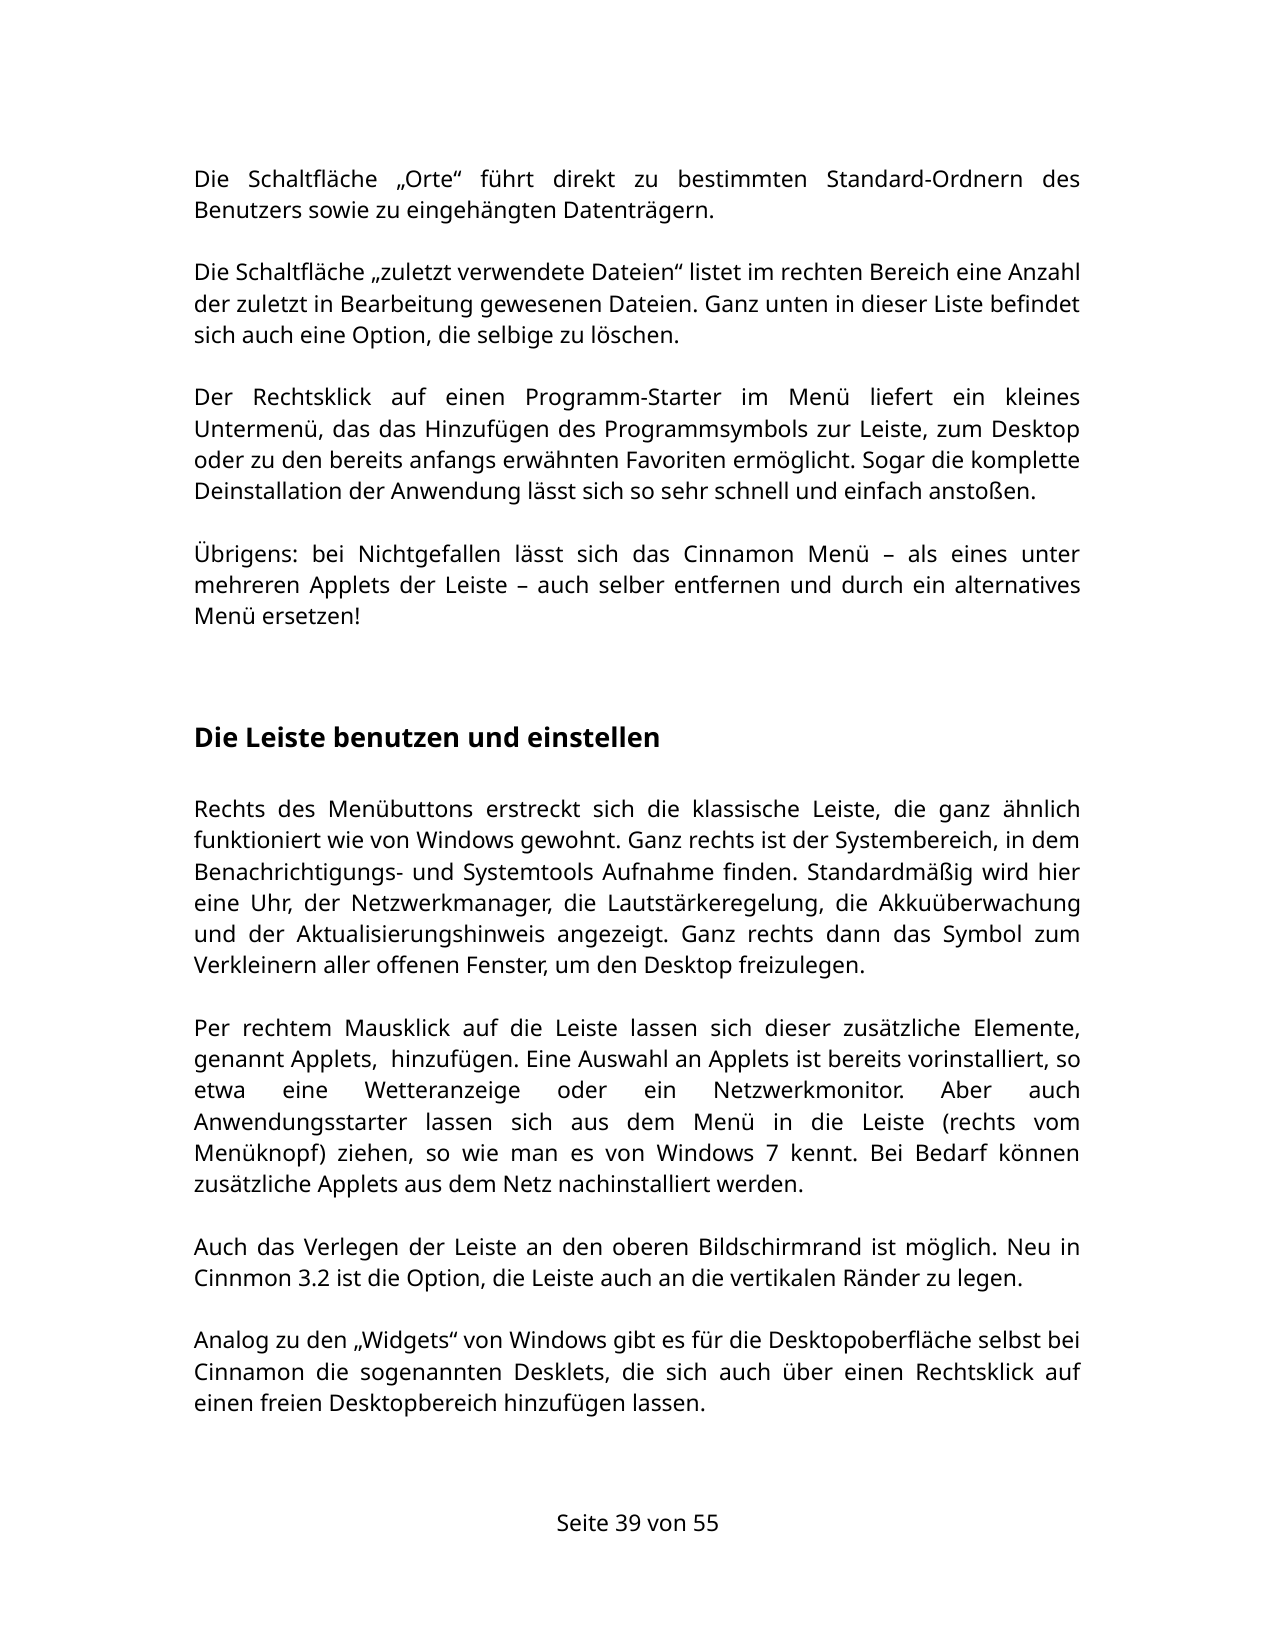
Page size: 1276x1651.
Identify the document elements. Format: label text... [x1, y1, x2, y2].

text Analog zu den „Widgets“ von Windows gibt es für die Desktopoberfläche selbst bei Cinnamon die sogenannten Desklets, die sich auch über einen Rechtsklick auf einen freien Desktopbereich hinzufügen lassen. [187, 1293, 1088, 1418]
subtitle Die Leiste benutzen und einstellen [187, 712, 1088, 756]
text Der Rechtsklick auf einen Programm-Starter im Menü liefert ein kleines Untermenü, das das Hinzufügen des Programmsymbols zur Leiste, zum Desktop oder zu den bereits anfangs erwähnten Favoriten ermöglicht. Sogar die komplette Deinstallation der Anwendung lässt sich so sehr schnell und einfach anstoßen. [187, 381, 1088, 506]
text Per rechtem Mausklick auf die Leiste lassen sich dieser zusätzliche Elemente, genannt Applets, hinzufügen. Eine Auswahl an Applets ist bereits vorinstalliert, so etwa eine Wetteranzeige oder ein Netzwerkmonitor. Aber auch Anwendungsstarter lassen sich aus dem Menü in die Leiste (rechts vom Menüknopf) ziehen, so wie man es von Windows 7 kennt. Bei Bedarf können zusätzliche Applets aus dem Netz nachinstalliert werden. [187, 1012, 1088, 1199]
text Rechts des Menübuttons erstreckt sich die klassische Leiste, die ganz ähnlich funktioniert wie von Windows gewohnt. Ganz rechts ist der Systembereich, in dem Benachrichtigungs- und Systemtools Aufnahme finden. Standardmäßig wird hier eine Uhr, der Netzwerkmanager, die Lautstärkeregelung, die Akkuüberwachung und der Aktualisierungshinweis angezeigt. Ganz rechts dann das Symbol zum Verkleinern aller offenen Fenster, um den Desktop freizulegen. [187, 793, 1088, 981]
text Die Schaltfläche „zuletzt verwendete Dateien“ listet im rechten Bereich eine Anzahl der zuletzt in Bearbeitung gewesenen Dateien. Ganz unten in dieser Liste befindet sich auch eine Option, die selbige zu löschen. [187, 256, 1088, 350]
text Übrigens: bei Nichtgefallen lässt sich das Cinnamon Menü – als eines unter mehreren Applets der Leiste – auch selber entfernen und durch ein alternatives Menü ersetzen! [187, 537, 1088, 631]
text Auch das Verlegen der Leiste an den oberen Bildschirmrand ist möglich. Neu in Cinnmon 3.2 ist die Option, die Leiste auch an die vertikalen Ränder zu legen. [187, 1231, 1088, 1293]
text Die Schaltfläche „Orte“ führt direkt zu bestimmten Standard-Ordnern des Benutzers sowie zu eingehängten Datenträgern. [187, 156, 1088, 225]
